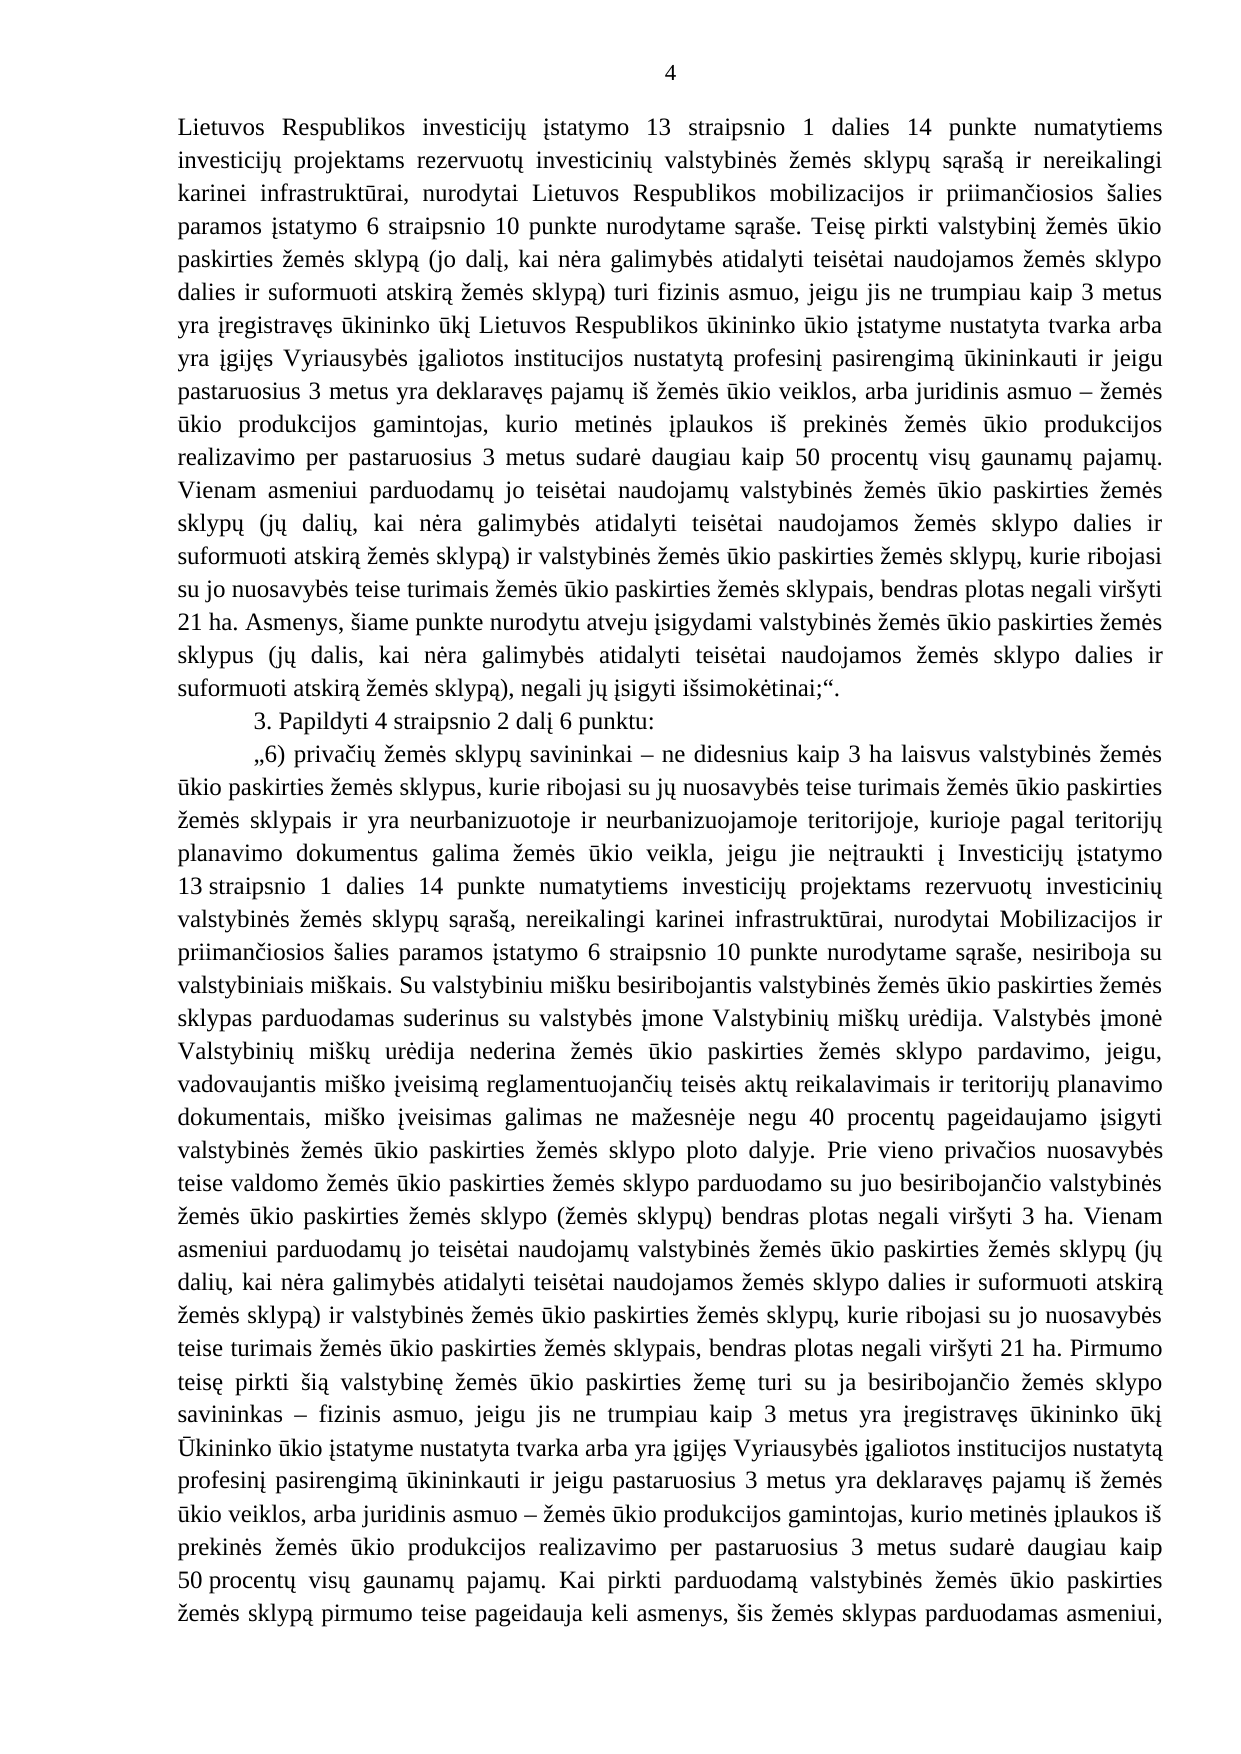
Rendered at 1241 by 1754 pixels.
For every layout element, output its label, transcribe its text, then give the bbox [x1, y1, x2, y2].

text Lietuvos Respublikos investicijų įstatymo 13 straipsnio 1 dalies 14 punkte numatytiems investicijų projektams rezervuotų investicinių valstybinės žemės sklypų sąrašą ir nereikalingi karinei infrastruktūrai, nurodytai Lietuvos Respublikos mobilizacijos ir priimančiosios šalies paramos įstatymo 6 straipsnio 10 punkte nurodytame sąraše. Teisę pirkti valstybinį žemės ūkio paskirties žemės sklypą (jo dalį, kai nėra galimybės atidalyti teisėtai naudojamos žemės sklypo dalies ir suformuoti atskirą žemės sklypą) turi fizinis asmuo, jeigu jis ne trumpiau kaip 3 metus yra įregistravęs ūkininko ūkį Lietuvos Respublikos ūkininko ūkio įstatyme nustatyta tvarka arba yra įgijęs Vyriausybės įgaliotos institucijos nustatytą profesinį pasirengimą ūkininkauti ir jeigu pastaruosius 3 metus yra deklaravęs pajamų iš žemės ūkio veiklos, arba juridinis asmuo – žemės ūkio produkcijos gamintojas, kurio metinės įplaukos iš prekinės žemės ūkio produkcijos realizavimo per pastaruosius 3 metus sudarė daugiau kaip 50 procentų visų gaunamų pajamų. Vienam asmeniui parduodamų jo teisėtai naudojamų valstybinės žemės ūkio paskirties žemės sklypų (jų dalių, kai nėra galimybės atidalyti teisėtai naudojamos žemės sklypo dalies ir suformuoti atskirą žemės sklypą) ir valstybinės žemės ūkio paskirties žemės sklypų, kurie ribojasi su jo nuosavybės teise turimais žemės ūkio paskirties žemės sklypais, bendras plotas negali viršyti 21 ha. Asmenys, šiame punkte nurodytu atveju įsigydami valstybinės žemės ūkio paskirties žemės sklypus (jų dalis, kai nėra galimybės atidalyti teisėtai naudojamos žemės sklypo dalies ir suformuoti atskirą žemės sklypą), negali jų įsigyti išsimokėtinai;“. [177, 112, 1163, 702]
text „6) privačių žemės sklypų savininkai – ne didesnius kaip 3 ha laisvus valstybinės žemės ūkio paskirties žemės sklypus, kurie ribojasi su jų nuosavybės teise turimais žemės ūkio paskirties žemės sklypais ir yra neurbanizuotoje ir neurbanizuojamoje teritorijoje, kurioje pagal teritorijų planavimo dokumentus galima žemės ūkio veikla, jeigu jie neįtraukti į Investicijų įstatymo 13 straipsnio 1 dalies 14 punkte numatytiems investicijų projektams rezervuotų investicinių valstybinės žemės sklypų sąrašą, nereikalingi karinei infrastruktūrai, nurodytai Mobilizacijos ir priimančiosios šalies paramos įstatymo 6 straipsnio 10 punkte nurodytame sąraše, nesiriboja su valstybiniais miškais. Su valstybiniu mišku besiribojantis valstybinės žemės ūkio paskirties žemės sklypas parduodamas suderinus su valstybės įmone Valstybinių miškų urėdija. Valstybės įmonė Valstybinių miškų urėdija nederina žemės ūkio paskirties žemės sklypo pardavimo, jeigu, vadovaujantis miško įveisimą reglamentuojančių teisės aktų reikalavimais ir teritorijų planavimo dokumentais, miško įveisimas galimas ne mažesnėje negu 40 procentų pageidaujamo įsigyti valstybinės žemės ūkio paskirties žemės sklypo ploto dalyje. Prie vieno privačios nuosavybės teise valdomo žemės ūkio paskirties žemės sklypo parduodamo su juo besiribojančio valstybinės žemės ūkio paskirties žemės sklypo (žemės sklypų) bendras plotas negali viršyti 3 ha. Vienam asmeniui parduodamų jo teisėtai naudojamų valstybinės žemės ūkio paskirties žemės sklypų (jų dalių, kai nėra galimybės atidalyti teisėtai naudojamos žemės sklypo dalies ir suformuoti atskirą žemės sklypą) ir valstybinės žemės ūkio paskirties žemės sklypų, kurie ribojasi su jo nuosavybės teise turimais žemės ūkio paskirties žemės sklypais, bendras plotas negali viršyti 21 ha. Pirmumo teisę pirkti šią valstybinę žemės ūkio paskirties žemę turi su ja besiribojančio žemės sklypo savininkas – fizinis asmuo, jeigu jis ne trumpiau kaip 3 metus yra įregistravęs ūkininko ūkį Ūkininko ūkio įstatyme nustatyta tvarka arba yra įgijęs Vyriausybės įgaliotos institucijos nustatytą profesinį pasirengimą ūkininkauti ir jeigu pastaruosius 3 metus yra deklaravęs pajamų iš žemės ūkio veiklos, arba juridinis asmuo – žemės ūkio produkcijos gamintojas, kurio metinės įplaukos iš prekinės žemės ūkio produkcijos realizavimo per pastaruosius 3 metus sudarė daugiau kaip 50 procentų visų gaunamų pajamų. Kai pirkti parduodamą valstybinės žemės ūkio paskirties žemės sklypą pirmumo teise pageidauja keli asmenys, šis žemės sklypas parduodamas asmeniui, [177, 739, 1163, 1626]
text 3. Papildyti 4 straipsnio 2 dalį 6 punktu: [177, 706, 1163, 735]
